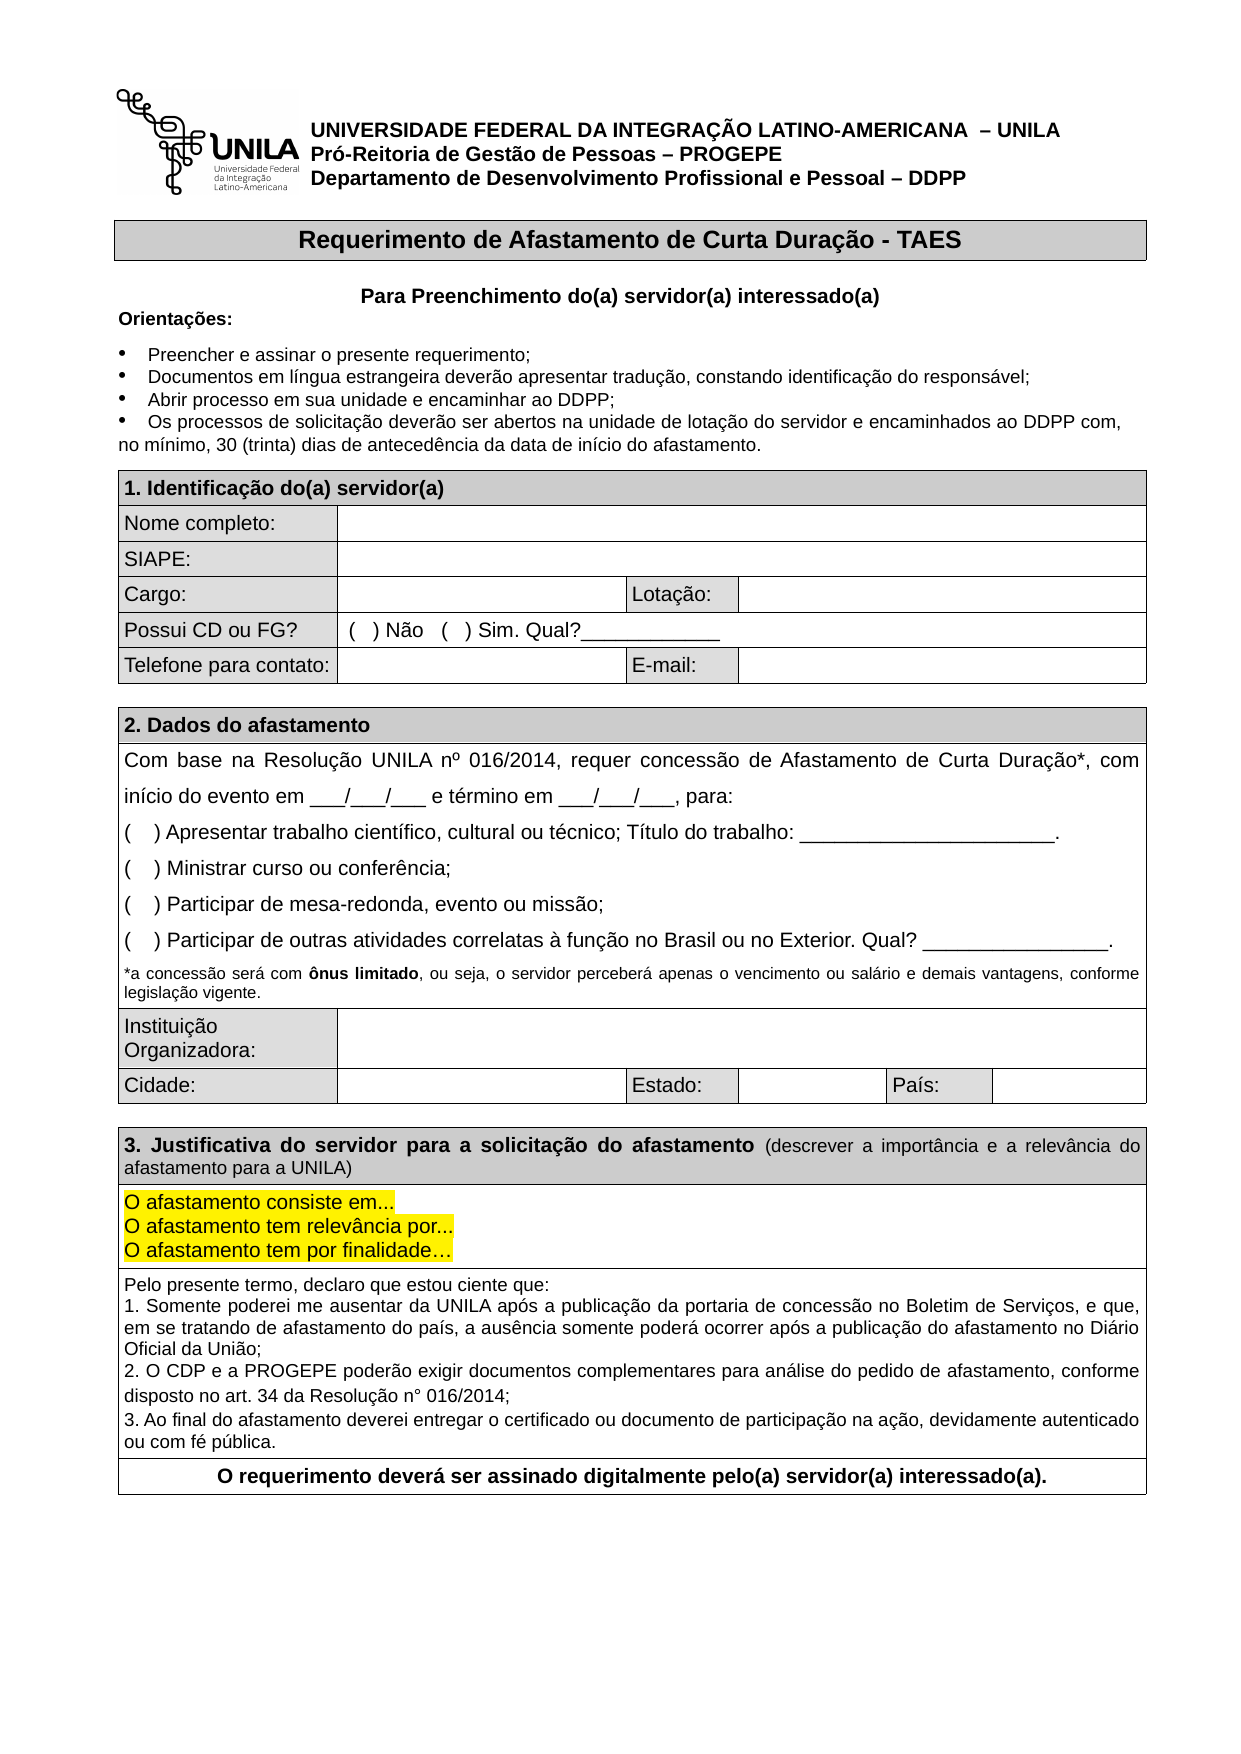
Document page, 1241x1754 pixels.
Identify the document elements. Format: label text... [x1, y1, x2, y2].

list Documentos em língua estrangeira deverão apresentar tradução, constando identificação do responsável; [118, 366, 1122, 389]
text Para Preenchimento do(a) servidor(a) interessado(a) [118, 284, 1122, 308]
table_cell Nome completo: [119, 506, 337, 541]
table_cell [338, 542, 1146, 576]
table_cell [338, 577, 626, 612]
table_cell SIAPE: [119, 542, 337, 576]
table_cell [338, 1069, 626, 1103]
table_cell [739, 648, 1146, 683]
table_cell Estado: [627, 1069, 738, 1103]
table_cell [338, 1009, 1146, 1067]
table_header 3. Justificativa do servidor para a solicitação do afastamento (descrever a importância e a relevância do afastamento para a UNILA) [119, 1128, 1146, 1184]
table_cell O afastamento consiste em... O afastamento tem relevância por... O afastamento tem por finalidade… [119, 1185, 1146, 1267]
table_cell Pelo presente termo, declaro que estou ciente que: 1. Somente poderei me ausentar da UNILA após a publicação da portaria de concessão no Boletim de Serviços, e que, em se tratando de afastamento do país, a ausência somente poderá ocorrer após a publicação do afastamento no Diário Oficial da União; 2. O CDP e a PROGEPE poderão exigir documentos complementares para análise do pedido de afastamento, conforme disposto no art. 34 da Resolução n° 016/2014; 3. Ao final do afastamento deverei entregar o certificado ou documento de participação na ação, devidamente autenticado ou com fé pública. [119, 1269, 1146, 1458]
table_cell [739, 577, 1146, 612]
table_cell ( ) Não ( ) Sim. Qual?____________ [338, 613, 1146, 647]
text Orientações: [118, 308, 1122, 329]
table_cell [338, 506, 1146, 541]
table_cell Instituição Organizadora: [119, 1009, 337, 1067]
table_cell [338, 648, 626, 683]
table_cell Telefone para contato: [119, 648, 337, 683]
list Abrir processo em sua unidade e encaminhar ao DDPP; [118, 389, 1122, 411]
table_header Requerimento de Afastamento de Curta Duração - TAES [115, 221, 1146, 260]
table_cell [993, 1069, 1146, 1103]
table_header 1. Identificação do(a) servidor(a) [119, 471, 1146, 505]
table_header 2. Dados do afastamento [119, 708, 1146, 742]
table_cell País: [887, 1069, 992, 1103]
list Preencher e assinar o presente requerimento; [118, 344, 1122, 366]
table_cell E-mail: [627, 648, 738, 683]
picture [116, 89, 300, 195]
list Os processos de solicitação deverão ser abertos na unidade de lotação do servidor e encaminhados ao DDPP com, no mínimo, 30 (trinta) dias de antecedência da data de início do afastamento. [118, 411, 1122, 455]
table_cell Possui CD ou FG? [119, 613, 337, 647]
table_cell [739, 1069, 886, 1103]
table_cell Cidade: [119, 1069, 337, 1103]
table_cell Cargo: [119, 577, 337, 612]
table_header O requerimento deverá ser assinado digitalmente pelo(a) servidor(a) interessado(a). [119, 1459, 1146, 1494]
table_cell Lotação: [627, 577, 738, 612]
table_cell Com base na Resolução UNILA nº 016/2014, requer concessão de Afastamento de Curta Duração*, com início do evento em ___/___/___ e término em ___/___/___, para: ( ) Apresentar trabalho científico, cultural ou técnico; Título do trabalho: ______________________. ( ) Ministrar curso ou conferência; ( ) Participar de mesa-redonda, evento ou missão; ( ) Participar de outras atividades correlatas à função no Brasil ou no Exterior. Qual? ________________. *a concessão será com ônus limitado, ou seja, o servidor perceberá apenas o vencimento ou salário e demais vantagens, conforme legislação vigente. [119, 744, 1146, 1008]
